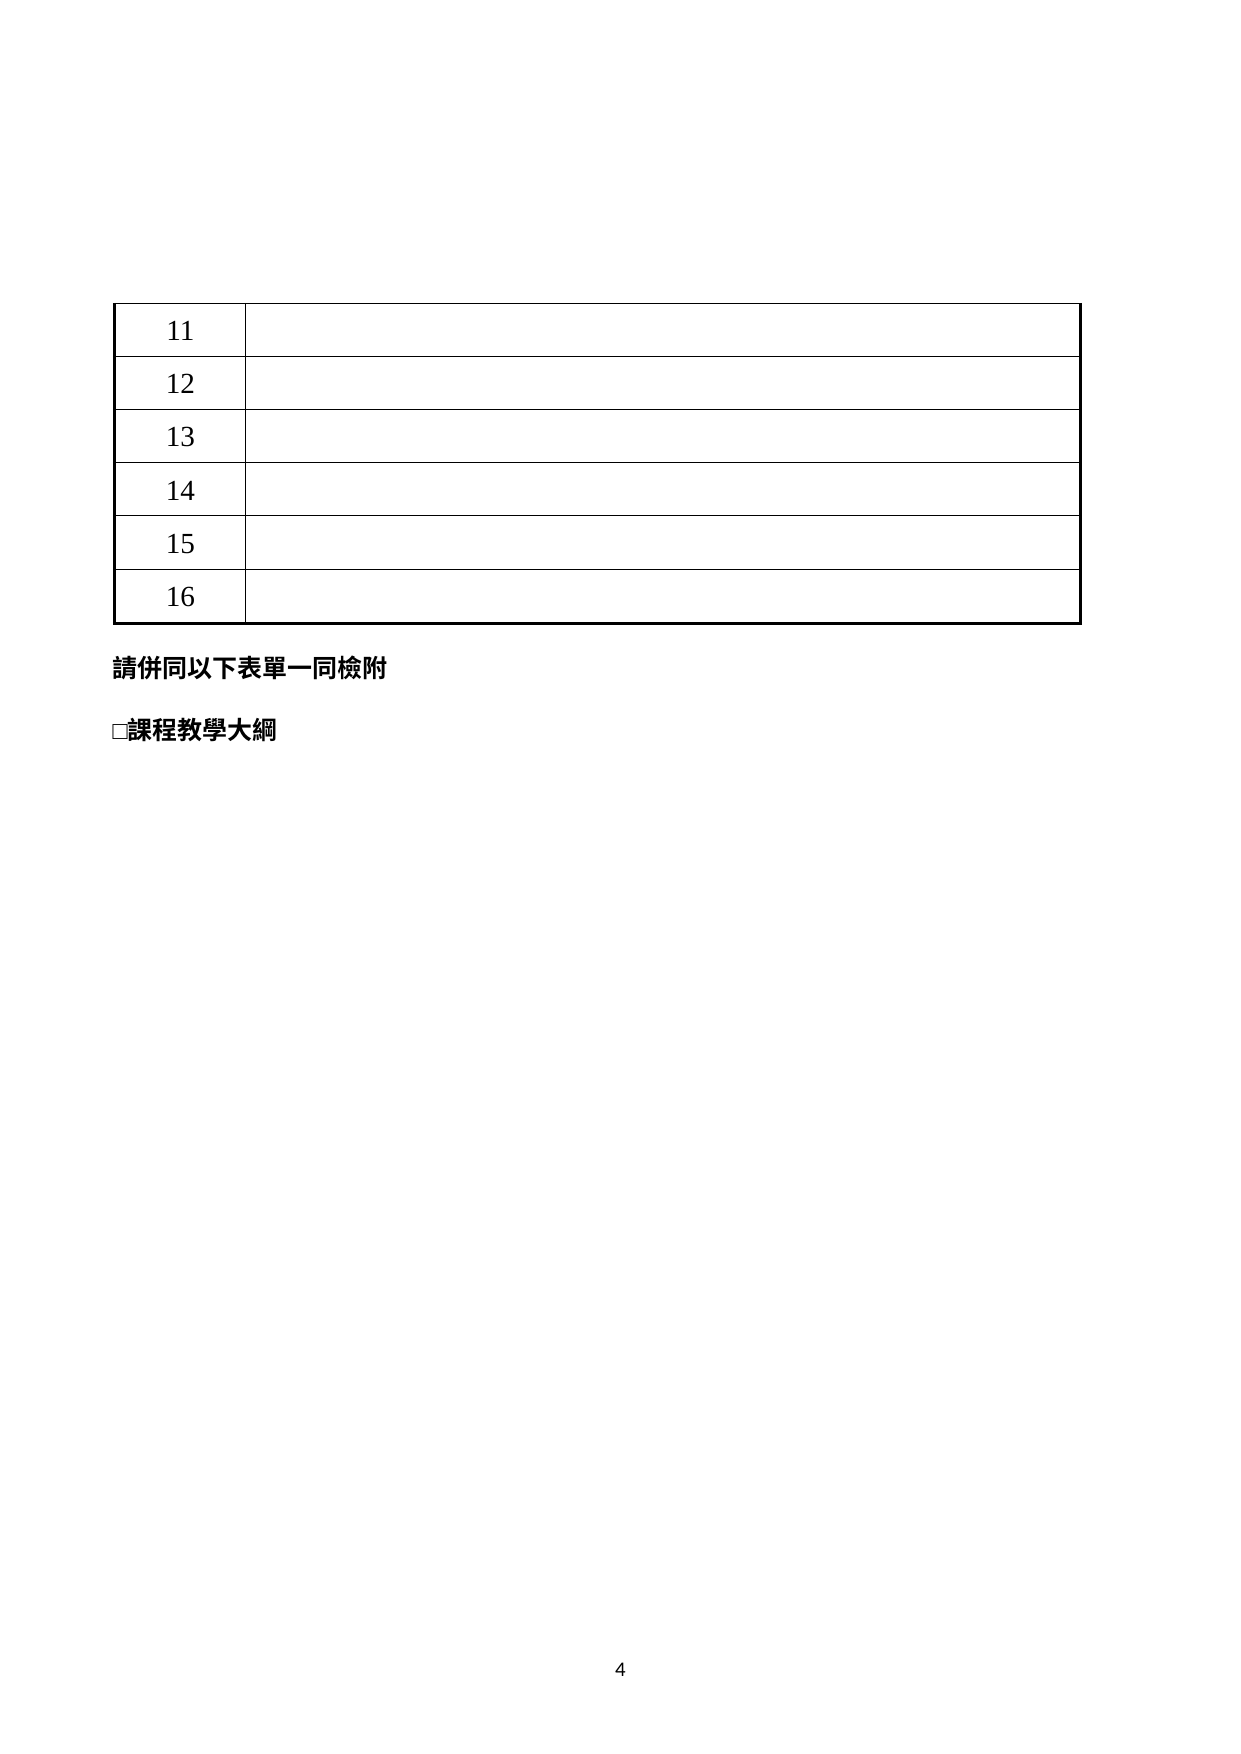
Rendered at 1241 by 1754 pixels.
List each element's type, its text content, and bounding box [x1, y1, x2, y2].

table_cell 15 [116, 516, 245, 568]
table_cell [246, 410, 1079, 462]
table_cell 13 [116, 410, 245, 462]
text □課程教學大綱 [112, 687, 1165, 750]
table_cell 12 [116, 357, 245, 409]
table_cell [246, 570, 1079, 622]
table_cell [246, 463, 1079, 515]
table_cell 16 [116, 570, 245, 622]
table_cell 11 [116, 304, 245, 356]
table_cell [246, 304, 1079, 356]
table_cell [246, 516, 1079, 568]
table_cell [246, 357, 1079, 409]
text 請併同以下表單一同檢附 [112, 625, 1165, 687]
table_cell 14 [116, 463, 245, 515]
